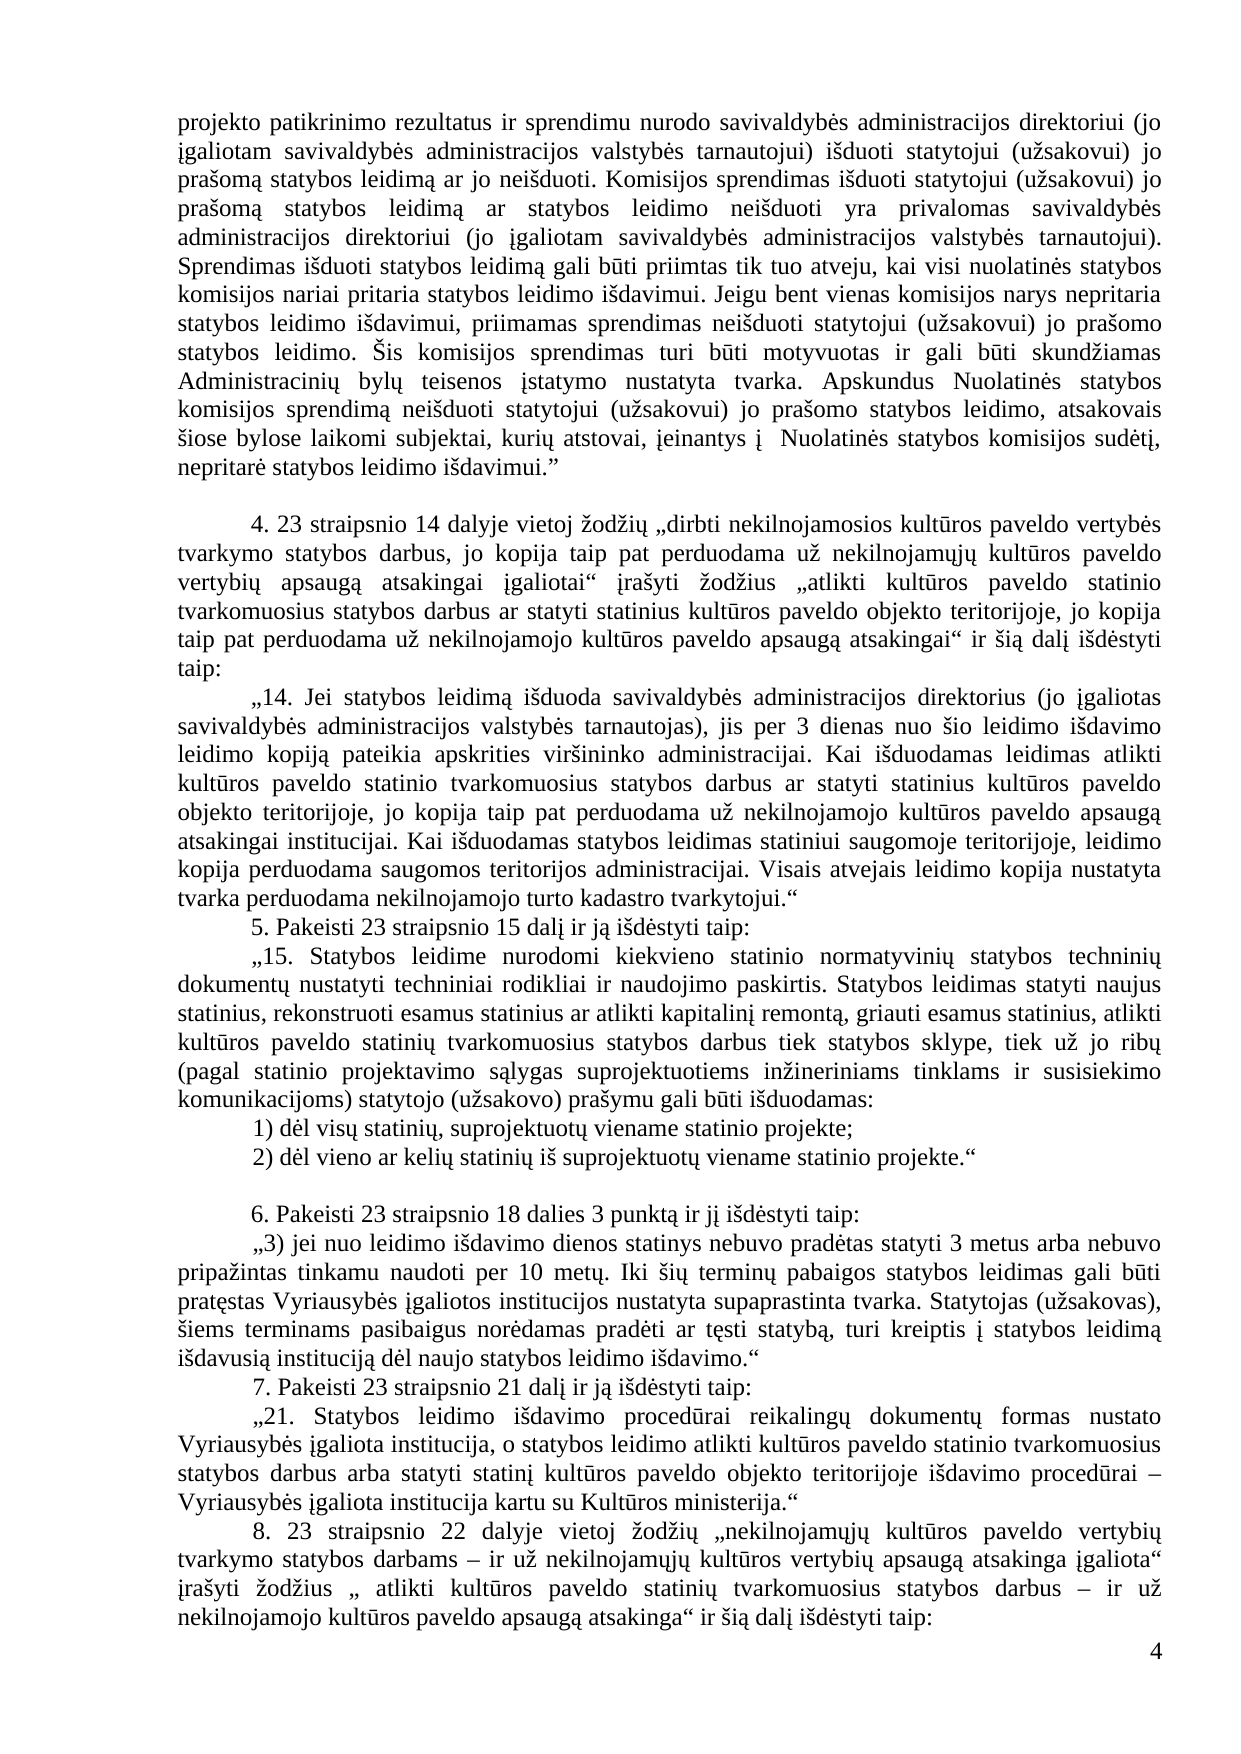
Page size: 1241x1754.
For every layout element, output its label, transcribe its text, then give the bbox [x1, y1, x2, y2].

text projekto patikrinimo rezultatus ir sprendimu nurodo savivaldybės administracijos direktoriui (jo įgaliotam savivaldybės administracijos valstybės tarnautojui) išduoti statytojui (užsakovui) jo prašomą statybos leidimą ar jo neišduoti. Komisijos sprendimas išduoti statytojui (užsakovui) jo prašomą statybos leidimą ar statybos leidimo neišduoti yra privalomas savivaldybės administracijos direktoriui (jo įgaliotam savivaldybės administracijos valstybės tarnautojui). Sprendimas išduoti statybos leidimą gali būti priimtas tik tuo atveju, kai visi nuolatinės statybos komisijos nariai pritaria statybos leidimo išdavimui. Jeigu bent vienas komisijos narys nepritaria statybos leidimo išdavimui, priimamas sprendimas neišduoti statytojui (užsakovui) jo prašomo statybos leidimo. Šis komisijos sprendimas turi būti motyvuotas ir gali būti skundžiamas Administracinių bylų teisenos įstatymo nustatyta tvarka. Apskundus Nuolatinės statybos komisijos sprendimą neišduoti statytojui (užsakovui) jo prašomo statybos leidimo, atsakovais šiose bylose laikomi subjektai, kurių atstovai, įeinantys į Nuolatinės statybos komisijos sudėtį, nepritarė statybos leidimo išdavimui.” [177, 107, 1162, 481]
text 7. Pakeisti 23 straipsnio 21 dalį ir ją išdėstyti taip: [177, 1372, 1162, 1401]
text „3) jei nuo leidimo išdavimo dienos statinys nebuvo pradėtas statyti 3 metus arba nebuvo pripažintas tinkamu naudoti per 10 metų. Iki šių terminų pabaigos statybos leidimas gali būti pratęstas Vyriausybės įgaliotos institucijos nustatyta supaprastinta tvarka. Statytojas (užsakovas), šiems terminams pasibaigus norėdamas pradėti ar tęsti statybą, turi kreiptis į statybos leidimą išdavusią instituciją dėl naujo statybos leidimo išdavimo.“ [177, 1228, 1162, 1372]
text 2) dėl vieno ar kelių statinių iš suprojektuotų viename statinio projekte.“ [177, 1142, 1162, 1171]
text 6. Pakeisti 23 straipsnio 18 dalies 3 punktą ir jį išdėstyti taip: [177, 1199, 1162, 1228]
text 5. Pakeisti 23 straipsnio 15 dalį ir ją išdėstyti taip: [177, 912, 1162, 941]
text 1) dėl visų statinių, suprojektuotų viename statinio projekte; [177, 1113, 1162, 1142]
text „15. Statybos leidime nurodomi kiekvieno statinio normatyvinių statybos techninių dokumentų nustatyti techniniai rodikliai ir naudojimo paskirtis. Statybos leidimas statyti naujus statinius, rekonstruoti esamus statinius ar atlikti kapitalinį remontą, griauti esamus statinius, atlikti kultūros paveldo statinių tvarkomuosius statybos darbus tiek statybos sklype, tiek už jo ribų (pagal statinio projektavimo sąlygas suprojektuotiems inžineriniams tinklams ir susisiekimo komunikacijoms) statytojo (užsakovo) prašymu gali būti išduodamas: [177, 941, 1162, 1113]
text „21. Statybos leidimo išdavimo procedūrai reikalingų dokumentų formas nustato Vyriausybės įgaliota institucija, o statybos leidimo atlikti kultūros paveldo statinio tvarkomuosius statybos darbus arba statyti statinį kultūros paveldo objekto teritorijoje išdavimo procedūrai – Vyriausybės įgaliota institucija kartu su Kultūros ministerija.“ [177, 1401, 1162, 1516]
text 4. 23 straipsnio 14 dalyje vietoj žodžių „dirbti nekilnojamosios kultūros paveldo vertybės tvarkymo statybos darbus, jo kopija taip pat perduodama už nekilnojamųjų kultūros paveldo vertybių apsaugą atsakingai įgaliotai“ įrašyti žodžius „atlikti kultūros paveldo statinio tvarkomuosius statybos darbus ar statyti statinius kultūros paveldo objekto teritorijoje, jo kopija taip pat perduodama už nekilnojamojo kultūros paveldo apsaugą atsakingai“ ir šią dalį išdėstyti taip: [177, 509, 1162, 682]
text „14. Jei statybos leidimą išduoda savivaldybės administracijos direktorius (jo įgaliotas savivaldybės administracijos valstybės tarnautojas), jis per 3 dienas nuo šio leidimo išdavimo leidimo kopiją pateikia apskrities viršininko administracijai. Kai išduodamas leidimas atlikti kultūros paveldo statinio tvarkomuosius statybos darbus ar statyti statinius kultūros paveldo objekto teritorijoje, jo kopija taip pat perduodama už nekilnojamojo kultūros paveldo apsaugą atsakingai institucijai. Kai išduodamas statybos leidimas statiniui saugomoje teritorijoje, leidimo kopija perduodama saugomos teritorijos administracijai. Visais atvejais leidimo kopija nustatyta tvarka perduodama nekilnojamojo turto kadastro tvarkytojui.“ [177, 682, 1162, 912]
text 8. 23 straipsnio 22 dalyje vietoj žodžių „nekilnojamųjų kultūros paveldo vertybių tvarkymo statybos darbams – ir už nekilnojamųjų kultūros vertybių apsaugą atsakinga įgaliota“ įrašyti žodžius „ atlikti kultūros paveldo statinių tvarkomuosius statybos darbus – ir už nekilnojamojo kultūros paveldo apsaugą atsakinga“ ir šią dalį išdėstyti taip: [177, 1516, 1162, 1631]
